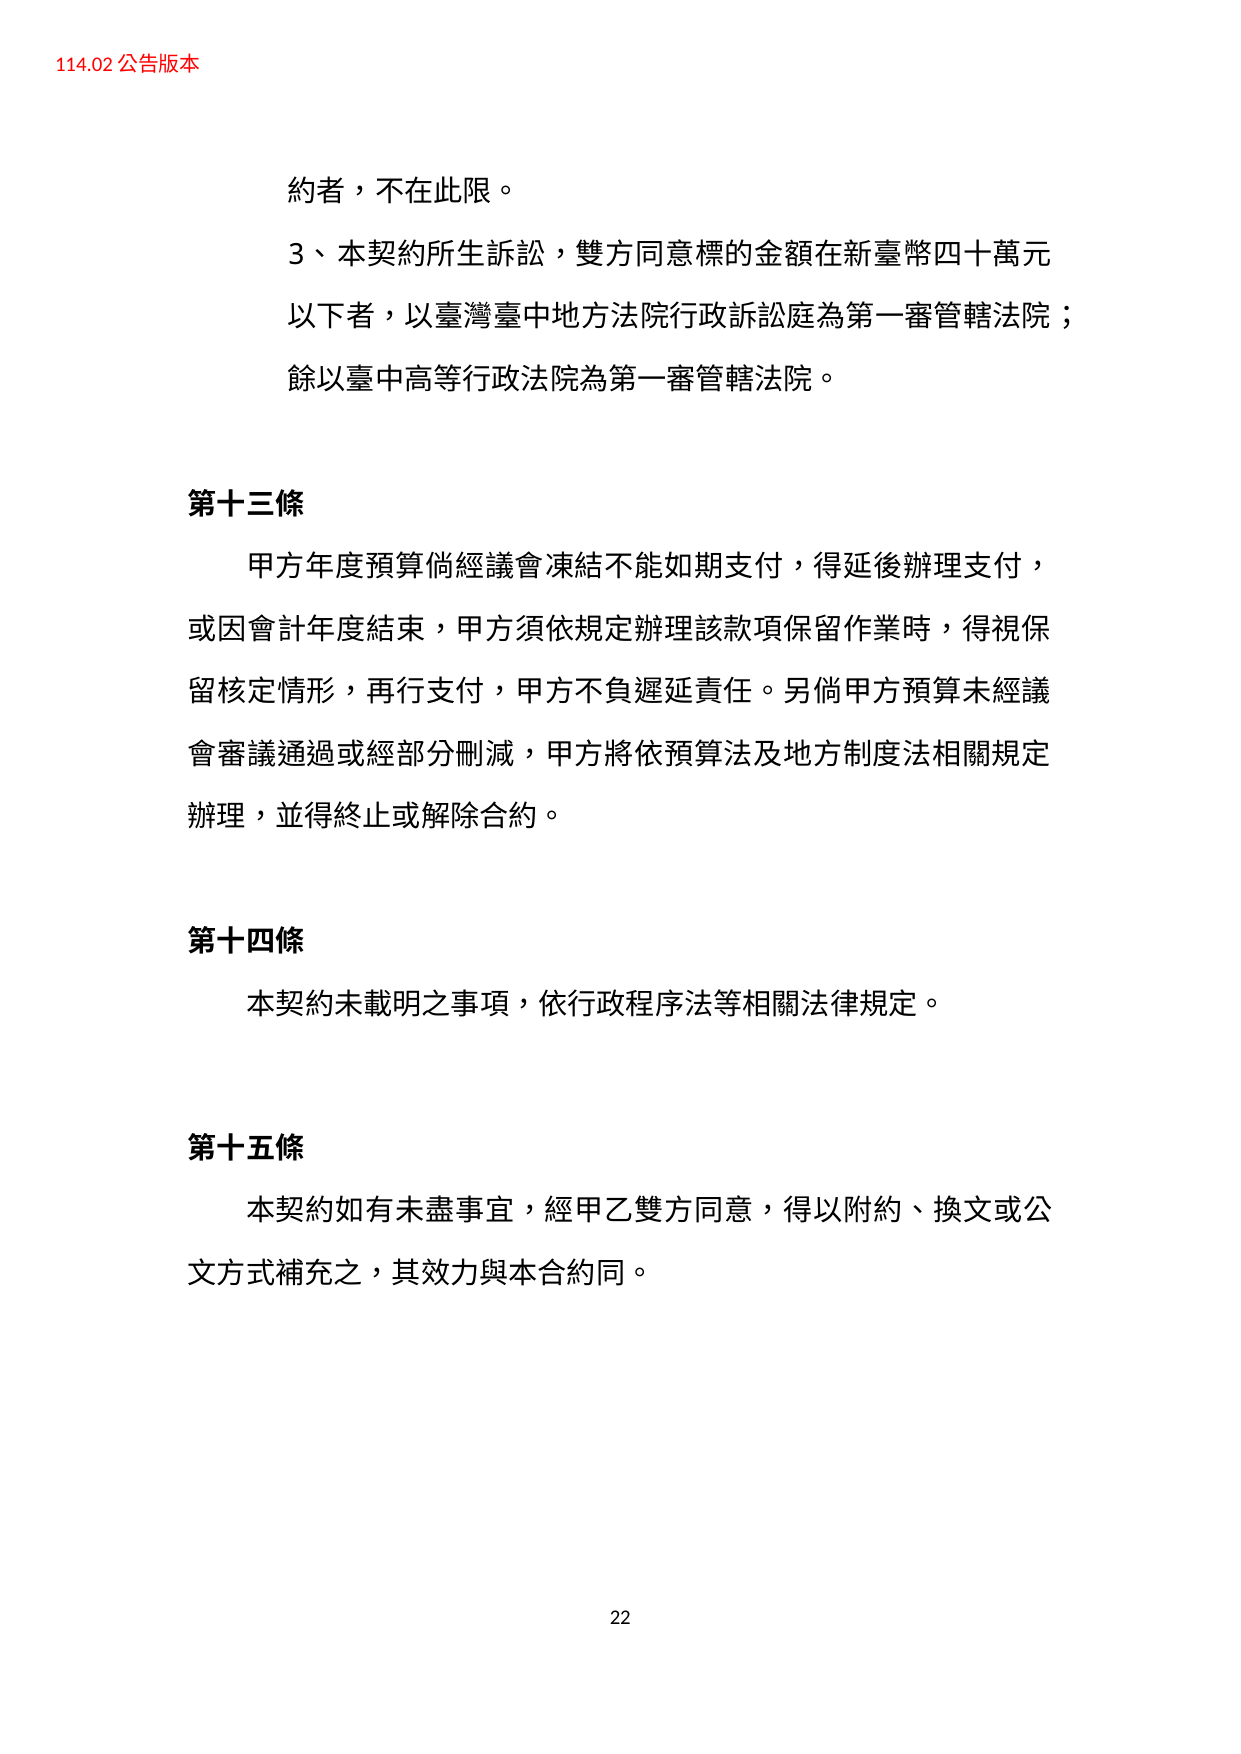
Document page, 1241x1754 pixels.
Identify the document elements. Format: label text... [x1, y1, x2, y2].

list 約者，不在此限。 [287, 147, 1053, 210]
text 第十五條 [187, 1104, 1053, 1166]
text 第十三條 [187, 460, 1053, 522]
list 本契約所生訴訟，雙方同意標的金額在新臺幣四十萬元以下者，以臺灣臺中地方法院行政訴訟庭為第一審管轄法院；餘以臺中高等行政法院為第一審管轄法院。 [287, 210, 1053, 397]
text 第十四條 [187, 897, 1053, 960]
text 本契約未載明之事項，依行政程序法等相關法律規定。 [187, 960, 1053, 1022]
text 本契約如有未盡事宜，經甲乙雙方同意，得以附約、換文或公文方式補充之，其效力與本合約同。 [187, 1166, 1053, 1291]
text 甲方年度預算倘經議會凍結不能如期支付，得延後辦理支付，或因會計年度結束，甲方須依規定辦理該款項保留作業時，得視保留核定情形，再行支付，甲方不負遲延責任。另倘甲方預算未經議會審議通過或經部分刪減，甲方將依預算法及地方制度法相關規定辦理，並得終止或解除合約。 [187, 522, 1053, 835]
